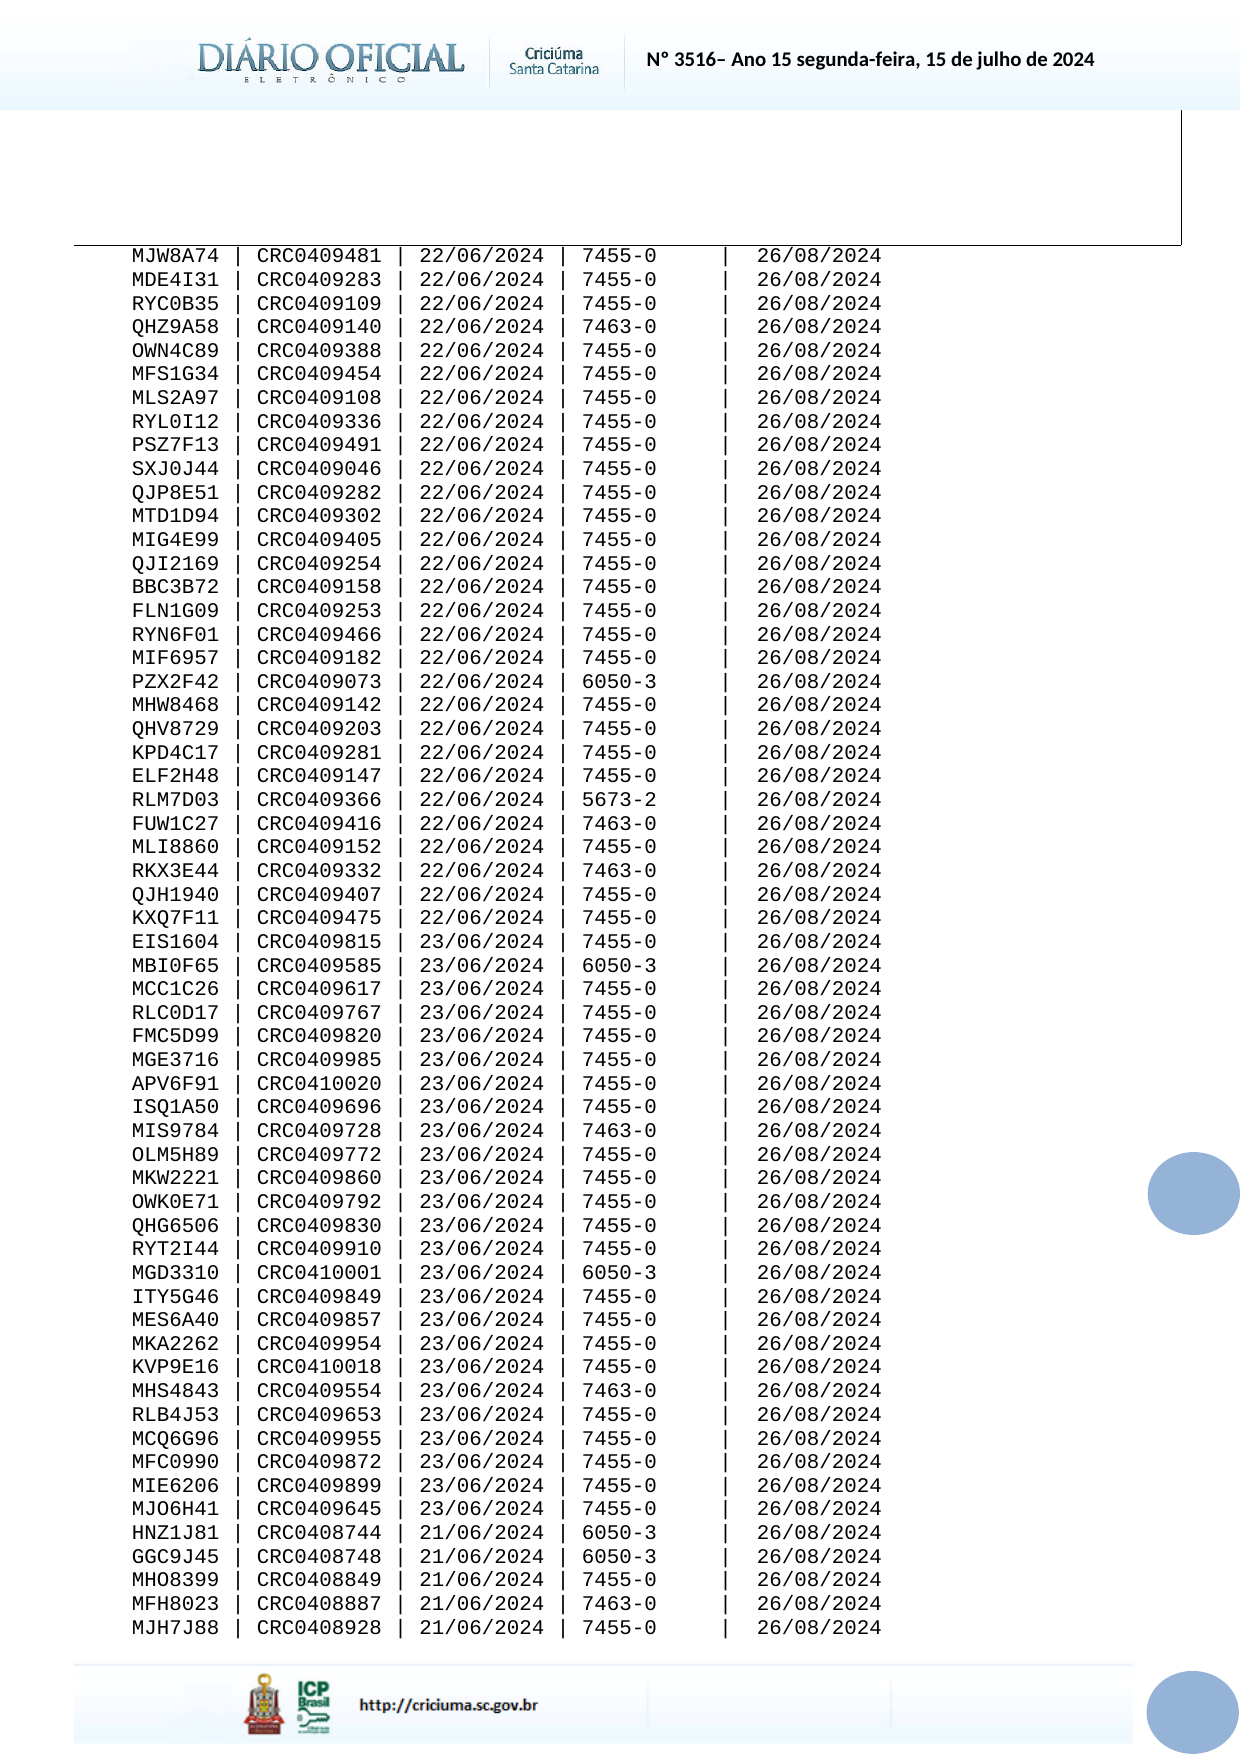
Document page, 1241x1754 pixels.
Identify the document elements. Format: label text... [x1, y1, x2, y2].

text PSZ7F13 | CRC0409491 | 22/06/2024 | 7455-0 | 26/08/2024 [44, 434, 1181, 458]
text MLI8860 | CRC0409152 | 22/06/2024 | 7455-0 | 26/08/2024 [44, 836, 1181, 860]
text MJW8A74 | CRC0409481 | 22/06/2024 | 7455-0 | 26/08/2024 [44, 245, 1181, 269]
text ISQ1A50 | CRC0409696 | 23/06/2024 | 7455-0 | 26/08/2024 [44, 1096, 1181, 1120]
text MFS1G34 | CRC0409454 | 22/06/2024 | 7455-0 | 26/08/2024 [44, 363, 1181, 387]
text RYC0B35 | CRC0409109 | 22/06/2024 | 7455-0 | 26/08/2024 [44, 292, 1181, 316]
text MTD1D94 | CRC0409302 | 22/06/2024 | 7455-0 | 26/08/2024 [44, 505, 1181, 529]
text MIG4E99 | CRC0409405 | 22/06/2024 | 7455-0 | 26/08/2024 [44, 529, 1181, 553]
text MBI0F65 | CRC0409585 | 23/06/2024 | 6050-3 | 26/08/2024 [44, 954, 1181, 978]
text MGD3310 | CRC0410001 | 23/06/2024 | 6050-3 | 26/08/2024 [44, 1262, 1181, 1286]
text EIS1604 | CRC0409815 | 23/06/2024 | 7455-0 | 26/08/2024 [44, 931, 1181, 954]
text FLN1G09 | CRC0409253 | 22/06/2024 | 7455-0 | 26/08/2024 [44, 600, 1181, 623]
text QHZ9A58 | CRC0409140 | 22/06/2024 | 7463-0 | 26/08/2024 [44, 316, 1181, 340]
text MKA2262 | CRC0409954 | 23/06/2024 | 7455-0 | 26/08/2024 [44, 1333, 1181, 1357]
text RYL0I12 | CRC0409336 | 22/06/2024 | 7455-0 | 26/08/2024 [44, 411, 1181, 434]
text QHV8729 | CRC0409203 | 22/06/2024 | 7455-0 | 26/08/2024 [44, 718, 1181, 742]
text MGE3716 | CRC0409985 | 23/06/2024 | 7455-0 | 26/08/2024 [44, 1049, 1181, 1073]
text QJI2169 | CRC0409254 | 22/06/2024 | 7455-0 | 26/08/2024 [44, 553, 1181, 576]
text MJH7J88 | CRC0408928 | 21/06/2024 | 7455-0 | 26/08/2024 [44, 1617, 1181, 1640]
text OWK0E71 | CRC0409792 | 23/06/2024 | 7455-0 | 26/08/2024 [44, 1191, 1153, 1215]
text OLM5H89 | CRC0409772 | 23/06/2024 | 7455-0 | 26/08/2024 [44, 1144, 1181, 1167]
text OWN4C89 | CRC0409388 | 22/06/2024 | 7455-0 | 26/08/2024 [44, 340, 1181, 363]
text APV6F91 | CRC0410020 | 23/06/2024 | 7455-0 | 26/08/2024 [44, 1073, 1181, 1096]
text QJH1940 | CRC0409407 | 22/06/2024 | 7455-0 | 26/08/2024 [44, 884, 1181, 907]
text MDE4I31 | CRC0409283 | 22/06/2024 | 7455-0 | 26/08/2024 [44, 269, 1181, 292]
text MCC1C26 | CRC0409617 | 23/06/2024 | 7455-0 | 26/08/2024 [44, 978, 1181, 1002]
text RLC0D17 | CRC0409767 | 23/06/2024 | 7455-0 | 26/08/2024 [44, 1002, 1181, 1026]
text MKW2221 | CRC0409860 | 23/06/2024 | 7455-0 | 26/08/2024 [44, 1167, 1157, 1191]
text MIS9784 | CRC0409728 | 23/06/2024 | 7463-0 | 26/08/2024 [44, 1120, 1181, 1144]
text KVP9E16 | CRC0410018 | 23/06/2024 | 7455-0 | 26/08/2024 [44, 1357, 1181, 1380]
text QJP8E51 | CRC0409282 | 22/06/2024 | 7455-0 | 26/08/2024 [44, 482, 1181, 505]
text MHW8468 | CRC0409142 | 22/06/2024 | 7455-0 | 26/08/2024 [44, 694, 1181, 718]
text QHG6506 | CRC0409830 | 23/06/2024 | 7455-0 | 26/08/2024 [44, 1215, 1181, 1238]
text RKX3E44 | CRC0409332 | 22/06/2024 | 7463-0 | 26/08/2024 [44, 860, 1181, 884]
text RYT2I44 | CRC0409910 | 23/06/2024 | 7455-0 | 26/08/2024 [44, 1238, 1181, 1262]
text KPD4C17 | CRC0409281 | 22/06/2024 | 7455-0 | 26/08/2024 [44, 742, 1181, 765]
text MCQ6G96 | CRC0409955 | 23/06/2024 | 7455-0 | 26/08/2024 [44, 1427, 1181, 1451]
text GGC9J45 | CRC0408748 | 21/06/2024 | 6050-3 | 26/08/2024 [44, 1546, 1181, 1569]
text MES6A40 | CRC0409857 | 23/06/2024 | 7455-0 | 26/08/2024 [44, 1309, 1181, 1333]
text ELF2H48 | CRC0409147 | 22/06/2024 | 7455-0 | 26/08/2024 [44, 765, 1181, 789]
text MJO6H41 | CRC0409645 | 23/06/2024 | 7455-0 | 26/08/2024 [44, 1498, 1181, 1522]
text SXJ0J44 | CRC0409046 | 22/06/2024 | 7455-0 | 26/08/2024 [44, 458, 1181, 482]
text MHS4843 | CRC0409554 | 23/06/2024 | 7463-0 | 26/08/2024 [44, 1380, 1181, 1404]
text FMC5D99 | CRC0409820 | 23/06/2024 | 7455-0 | 26/08/2024 [44, 1026, 1181, 1049]
text RYN6F01 | CRC0409466 | 22/06/2024 | 7455-0 | 26/08/2024 [44, 623, 1181, 647]
text RLB4J53 | CRC0409653 | 23/06/2024 | 7455-0 | 26/08/2024 [44, 1404, 1181, 1427]
text MFC0990 | CRC0409872 | 23/06/2024 | 7455-0 | 26/08/2024 [44, 1451, 1181, 1475]
text KXQ7F11 | CRC0409475 | 22/06/2024 | 7455-0 | 26/08/2024 [44, 907, 1181, 931]
text MFH8023 | CRC0408887 | 21/06/2024 | 7463-0 | 26/08/2024 [44, 1593, 1181, 1617]
text MHO8399 | CRC0408849 | 21/06/2024 | 7455-0 | 26/08/2024 [44, 1569, 1181, 1593]
text MLS2A97 | CRC0409108 | 22/06/2024 | 7455-0 | 26/08/2024 [44, 387, 1181, 411]
text MIE6206 | CRC0409899 | 23/06/2024 | 7455-0 | 26/08/2024 [44, 1475, 1181, 1498]
text PZX2F42 | CRC0409073 | 22/06/2024 | 6050-3 | 26/08/2024 [44, 671, 1181, 694]
text HNZ1J81 | CRC0408744 | 21/06/2024 | 6050-3 | 26/08/2024 [44, 1522, 1181, 1546]
text RLM7D03 | CRC0409366 | 22/06/2024 | 5673-2 | 26/08/2024 [44, 789, 1181, 813]
text BBC3B72 | CRC0409158 | 22/06/2024 | 7455-0 | 26/08/2024 [44, 576, 1181, 600]
text FUW1C27 | CRC0409416 | 22/06/2024 | 7463-0 | 26/08/2024 [44, 813, 1181, 836]
text ITY5G46 | CRC0409849 | 23/06/2024 | 7455-0 | 26/08/2024 [44, 1286, 1181, 1309]
text MIF6957 | CRC0409182 | 22/06/2024 | 7455-0 | 26/08/2024 [44, 647, 1181, 671]
